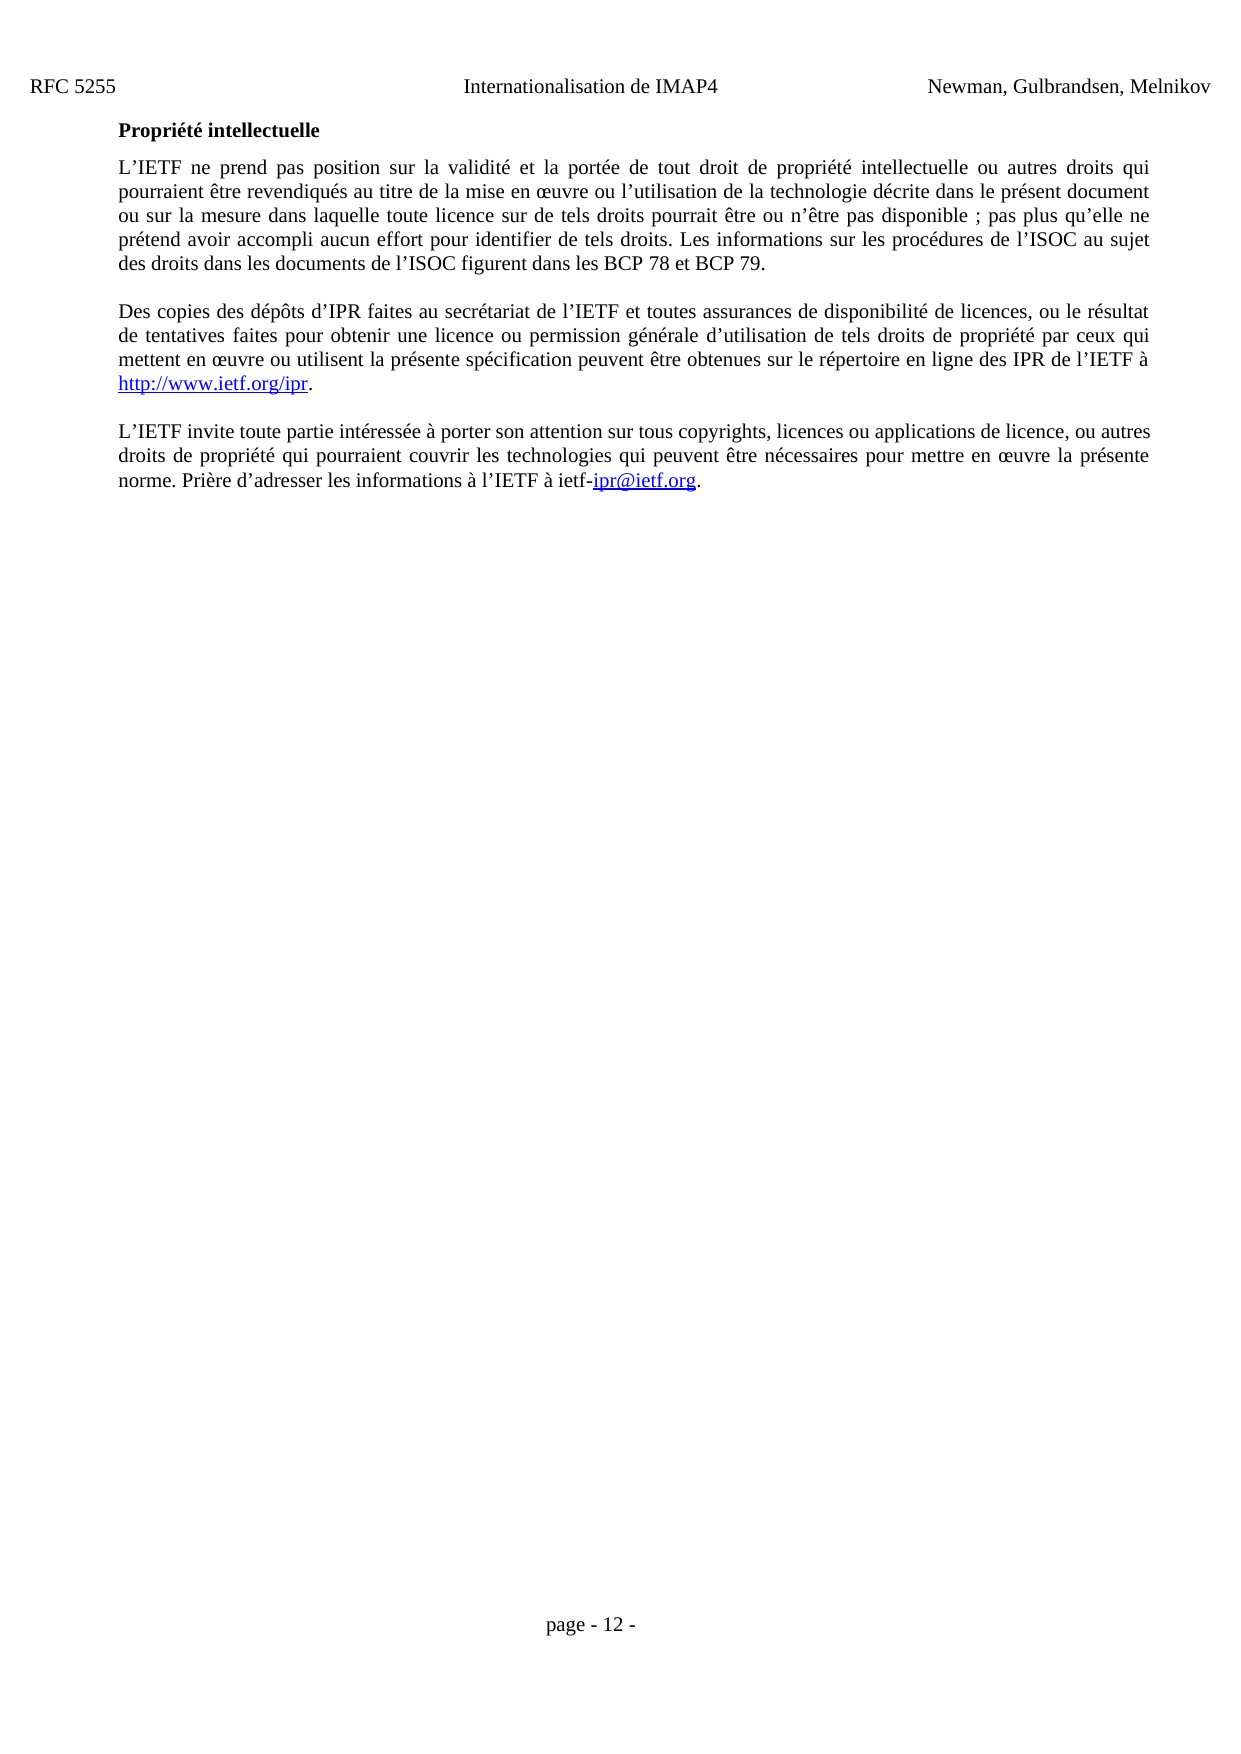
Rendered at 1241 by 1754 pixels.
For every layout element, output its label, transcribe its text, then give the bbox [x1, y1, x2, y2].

text Propriété intellectuelle [118, 118, 1152, 142]
text Des copies des dépôts d’IPR faites au secrétariat de l’IETF et toutes assurances de disponibilité de licences, ou le résultat de tentatives faites pour obtenir une licence ou permission générale d’utilisation de tels droits de propriété par ceux qui mettent en œuvre ou utilisent la présente spécification peuvent être obtenues sur le répertoire en ligne des IPR de l’IETF à http://www.ietf.org/ipr. [118, 299, 1152, 395]
text L’IETF invite toute partie intéressée à porter son attention sur tous copyrights, licences ou applications de licence, ou autres droits de propriété qui pourraient couvrir les technologies qui peuvent être nécessaires pour mettre en œuvre la présente norme. Prière d’adresser les informations à l’IETF à ietf-ipr@ietf.org. [118, 419, 1152, 492]
text L’IETF ne prend pas position sur la validité et la portée de tout droit de propriété intellectuelle ou autres droits qui pourraient être revendiqués au titre de la mise en œuvre ou l’utilisation de la technologie décrite dans le présent document ou sur la mesure dans laquelle toute licence sur de tels droits pourrait être ou n’être pas disponible ; pas plus qu’elle ne prétend avoir accompli aucun effort pour identifier de tels droits. Les informations sur les procédures de l’ISOC au sujet des droits dans les documents de l’ISOC figurent dans les BCP 78 et BCP 79. [118, 155, 1152, 275]
